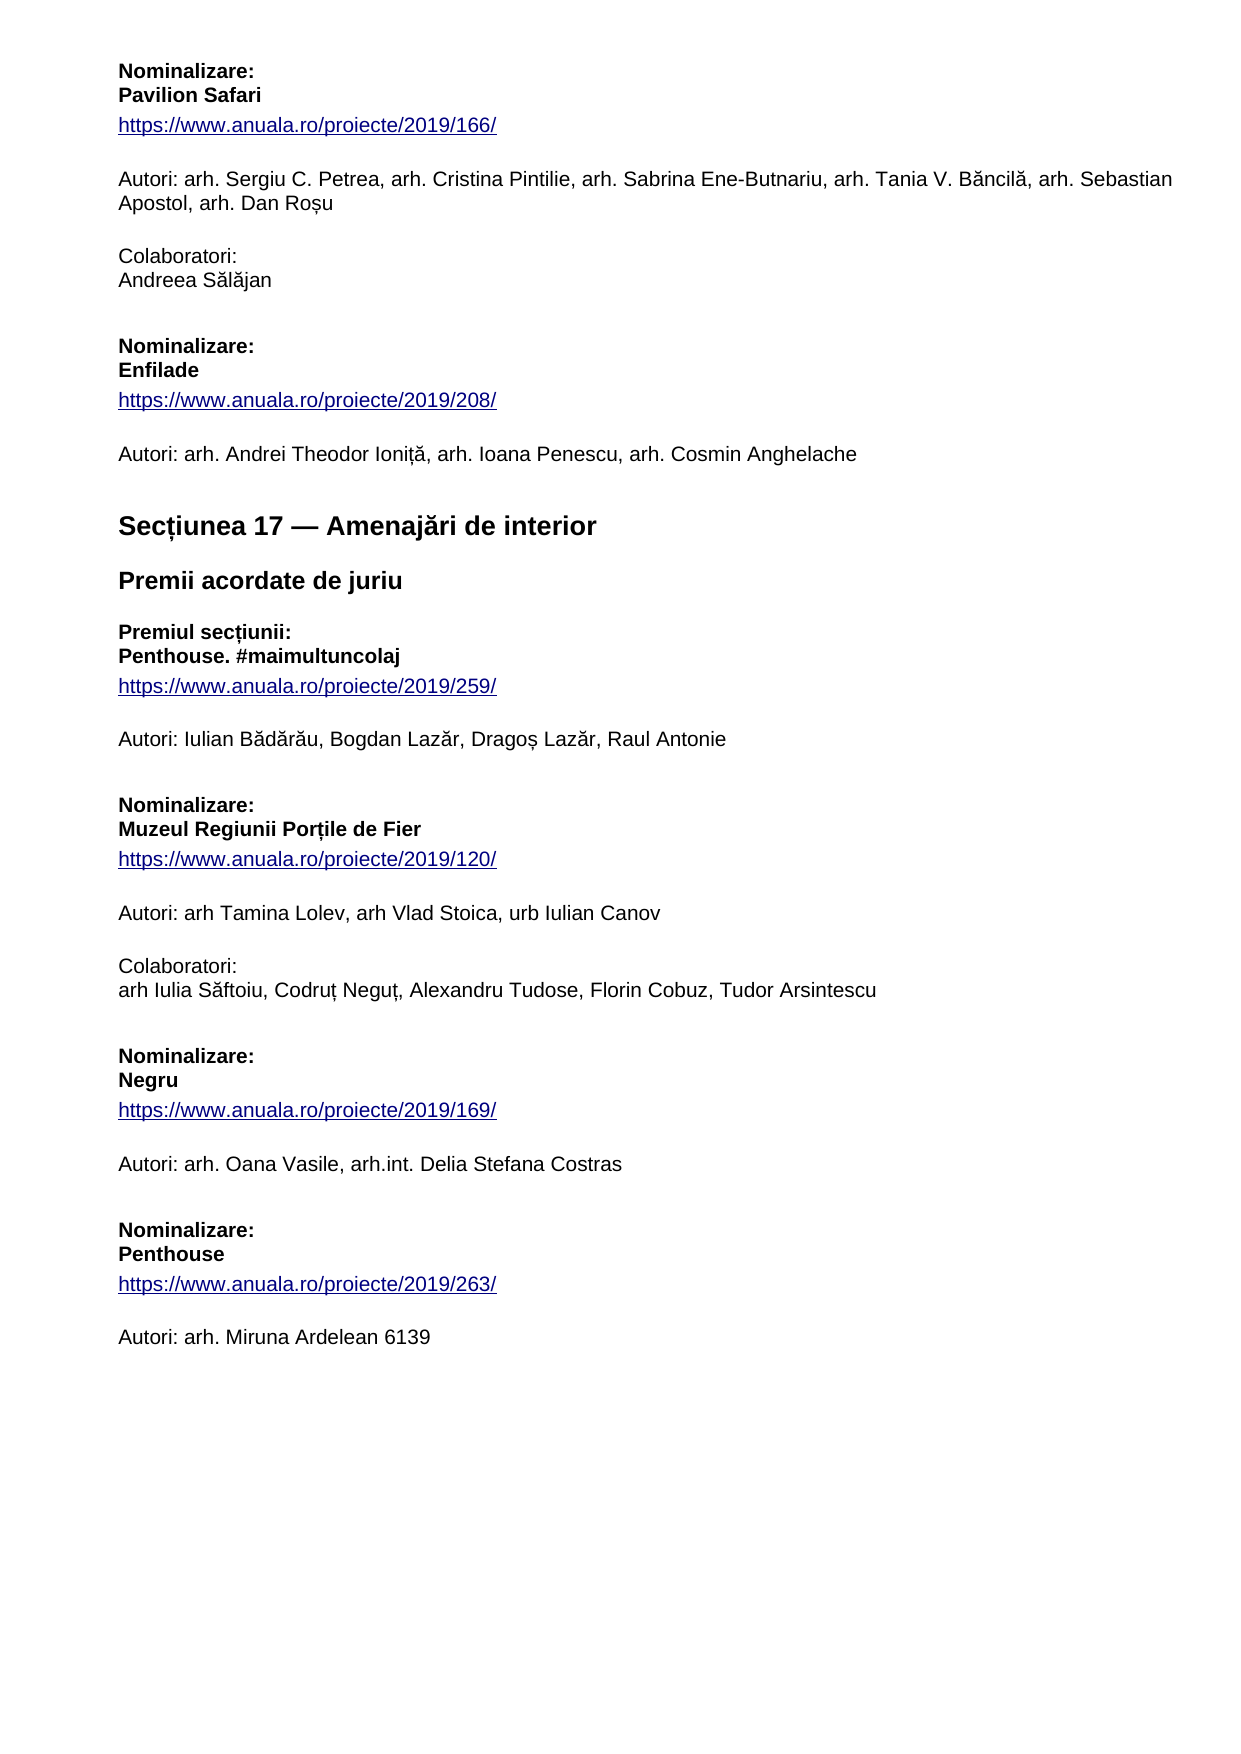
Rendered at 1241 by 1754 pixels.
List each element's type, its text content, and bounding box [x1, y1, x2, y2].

subtitle Nominalizare: Penthouse [118, 1218, 1181, 1266]
text https://www.anuala.ro/proiecte/2019/208/ [118, 388, 1181, 412]
subtitle Nominalizare: Enfilade [118, 334, 1181, 382]
text https://www.anuala.ro/proiecte/2019/259/ [118, 674, 1181, 698]
text Autori: arh. Oana Vasile, arh.int. Delia Stefana Costras [118, 1152, 1181, 1176]
subtitle Nominalizare: Negru [118, 1044, 1181, 1092]
subtitle Premiul secțiunii: Penthouse. #maimultuncolaj [118, 619, 1181, 667]
text https://www.anuala.ro/proiecte/2019/169/ [118, 1098, 1181, 1122]
text Autori: arh. Miruna Ardelean 6139 [118, 1325, 1181, 1349]
text Autori: Iulian Bădărău, Bogdan Lazăr, Dragoș Lazăr, Raul Antonie [118, 727, 1181, 751]
subtitle Nominalizare: Pavilion Safari [118, 59, 1181, 107]
text https://www.anuala.ro/proiecte/2019/120/ [118, 847, 1181, 871]
text https://www.anuala.ro/proiecte/2019/263/ [118, 1272, 1181, 1296]
text Colaboratori: Andreea Sălăjan [118, 244, 1181, 292]
text Autori: arh. Sergiu C. Petrea, arh. Cristina Pintilie, arh. Sabrina Ene-Butnariu, arh. Tania V. Băncilă, arh. Sebastian Apostol, arh. Dan Roșu [118, 167, 1181, 214]
text Autori: arh Tamina Lolev, arh Vlad Stoica, urb Iulian Canov [118, 901, 1181, 925]
text Autori: arh. Andrei Theodor Ioniță, arh. Ioana Penescu, arh. Cosmin Anghelache [118, 442, 1181, 466]
text Colaboratori: arh Iulia Săftoiu, Codruț Neguț, Alexandru Tudose, Florin Cobuz, Tudor Arsintescu [118, 954, 1181, 1002]
text https://www.anuala.ro/proiecte/2019/166/ [118, 113, 1181, 137]
subtitle Nominalizare: Muzeul Regiunii Porțile de Fier [118, 793, 1181, 841]
subtitle Secțiunea 17 — Amenajări de interior [118, 509, 1181, 541]
subtitle Premii acordate de juriu [118, 566, 1181, 594]
